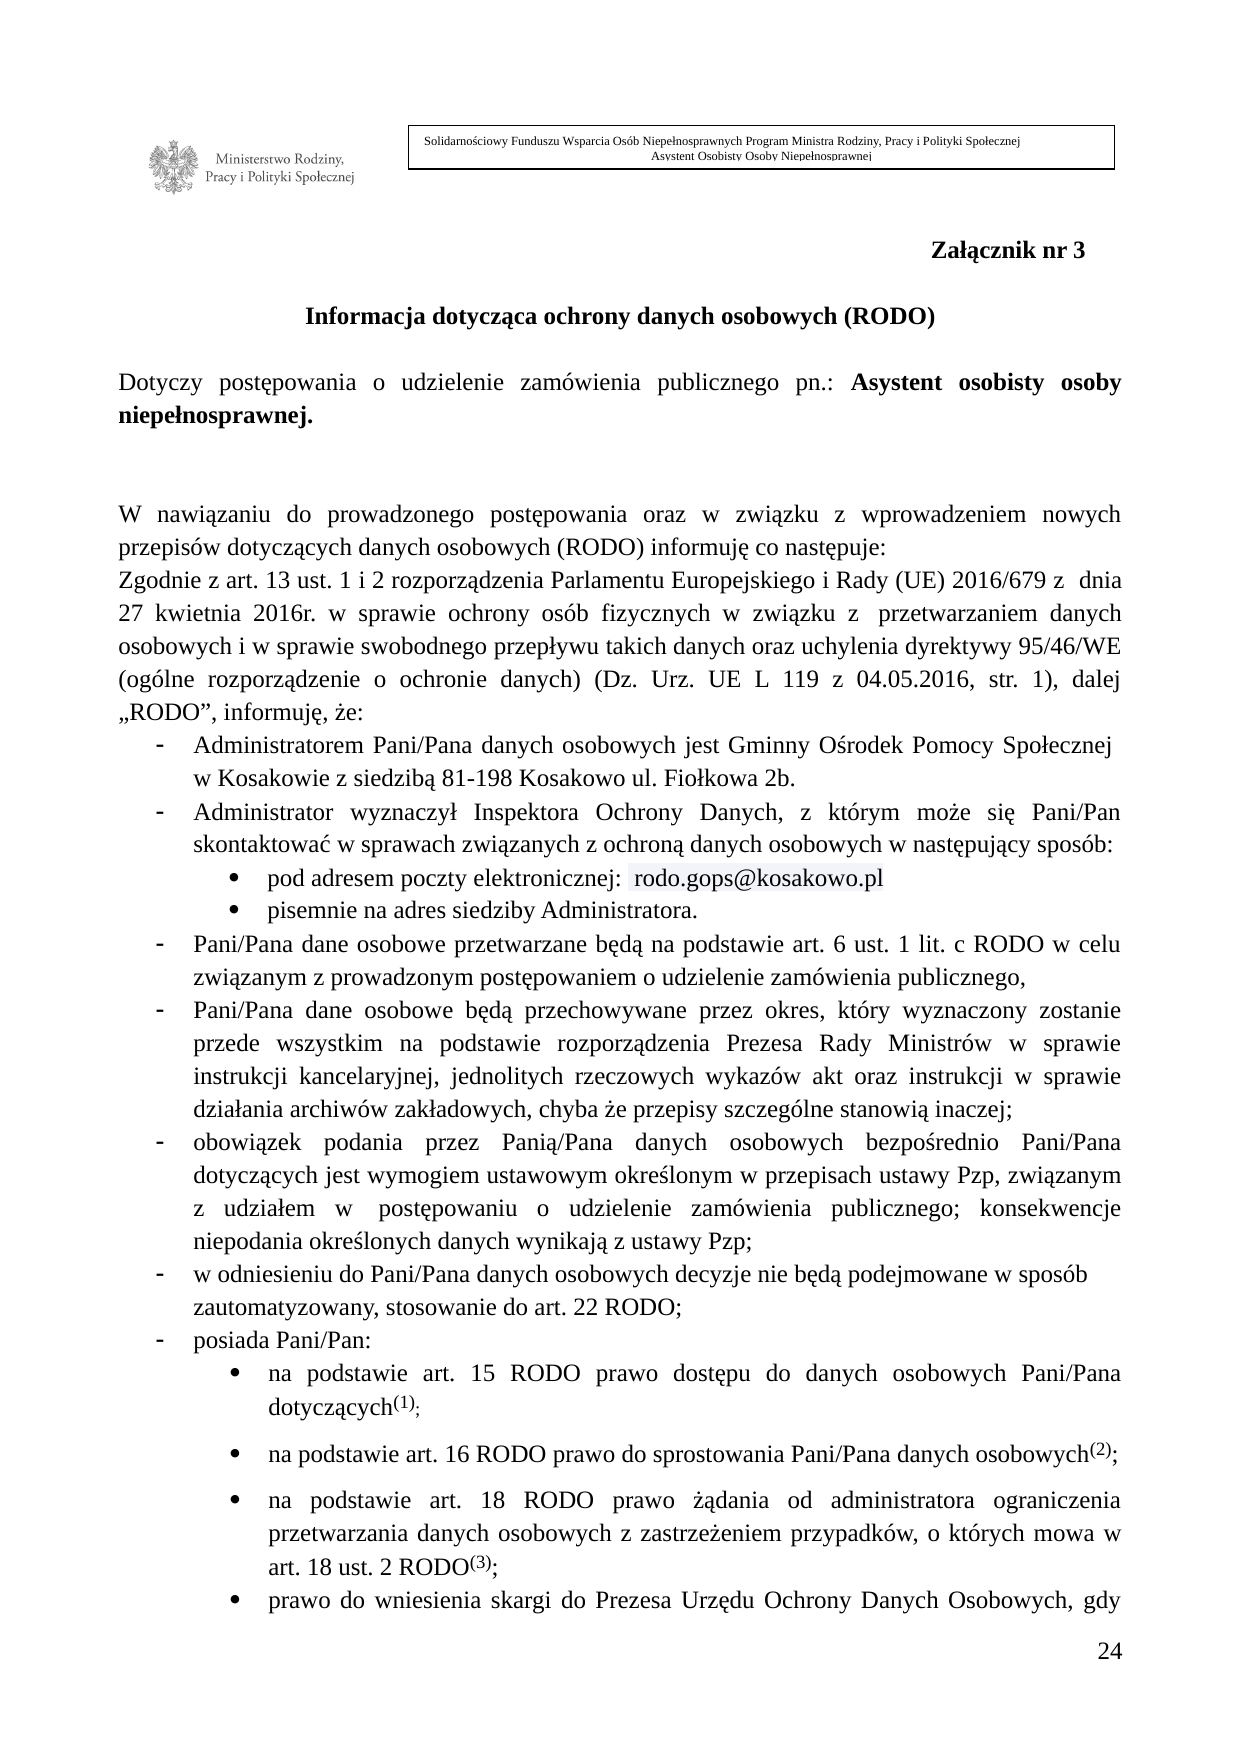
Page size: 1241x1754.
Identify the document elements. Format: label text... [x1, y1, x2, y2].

list pod adresem poczty elektronicznej: rodo.gops@kosakowo.pl [229, 863, 1122, 891]
list na podstawie art. 15 RODO prawo dostępu do danych osobowych Pani/Pana dotyczących(1); [231, 1358, 1122, 1421]
list prawo do wniesienia skargi do Prezesa Urzędu Ochrony Danych Osobowych, gdy uzna Pani/Pan, że przetwarzanie danych osobowych Pani/Pana dotyczących narusza przepisy RODO; [231, 1585, 1122, 1614]
list na podstawie art. 16 RODO prawo do sprostowania Pani/Pana danych osobowych(2); [231, 1438, 1122, 1468]
text Załącznik nr 3 [857, 235, 1122, 264]
list posiada Pani/Pan: [156, 1325, 1122, 1354]
list na podstawie art. 18 RODO prawo żądania od administratora ograniczenia przetwarzania danych osobowych z zastrzeżeniem przypadków, o których mowa w art. 18 ust. 2 RODO(3); [231, 1485, 1122, 1581]
list Administrator wyznaczył Inspektora Ochrony Danych, z którym może się Pani/Pan skontaktować w sprawach związanych z ochroną danych osobowych w następujący sposób: [156, 797, 1122, 858]
list obowiązek podania przez Panią/Pana danych osobowych bezpośrednio Pani/Pana dotyczących jest wymogiem ustawowym określonym w przepisach ustawy Pzp, związanym z udziałem w postępowaniu o udzielenie zamówienia publicznego; konsekwencje niepodania określonych danych wynikają z ustawy Pzp; [156, 1127, 1122, 1254]
text W nawiązaniu do prowadzonego postępowania oraz w związku z wprowadzeniem nowych przepisów dotyczących danych osobowych (RODO) informuję co następuje: [118, 499, 1122, 561]
text Informacja dotycząca ochrony danych osobowych (RODO) [118, 301, 1122, 330]
text Dotyczy postępowania o udzielenie zamówienia publicznego pn.: Asystent osobisty osoby niepełnosprawnej. [118, 367, 1122, 429]
list pisemnie na adres siedziby Administratora. [229, 896, 1122, 924]
list w odniesieniu do Pani/Pana danych osobowych decyzje nie będą podejmowane w sposób zautomatyzowany, stosowanie do art. 22 RODO; [156, 1259, 1122, 1321]
list Administratorem Pani/Pana danych osobowych jest Gminny Ośrodek Pomocy Społecznej w Kosakowie z siedzibą 81-198 Kosakowo ul. Fiołkowa 2b. [156, 731, 1122, 792]
text Zgodnie z art. 13 ust. 1 i 2 rozporządzenia Parlamentu Europejskiego i Rady (UE) 2016/679 z dnia 27 kwietnia 2016r. w sprawie ochrony osób fizycznych w związku z przetwarzaniem danych osobowych i w sprawie swobodnego przepływu takich danych oraz uchylenia dyrektywy 95/46/WE (ogólne rozporządzenie o ochronie danych) (Dz. Urz. UE L 119 z 04.05.2016, str. 1), dalej „RODO”, informuję, że: [118, 565, 1122, 726]
list Pani/Pana dane osobowe będą przechowywane przez okres, który wyznaczony zostanie przede wszystkim na podstawie rozporządzenia Prezesa Rady Ministrów w sprawie instrukcji kancelaryjnej, jednolitych rzeczowych wykazów akt oraz instrukcji w sprawie działania archiwów zakładowych, chyba że przepisy szczególne stanowią inaczej; [156, 995, 1122, 1122]
list Pani/Pana dane osobowe przetwarzane będą na podstawie art. 6 ust. 1 lit. c RODO w celu związanym z prowadzonym postępowaniem o udzielenie zamówienia publicznego, [156, 929, 1122, 990]
